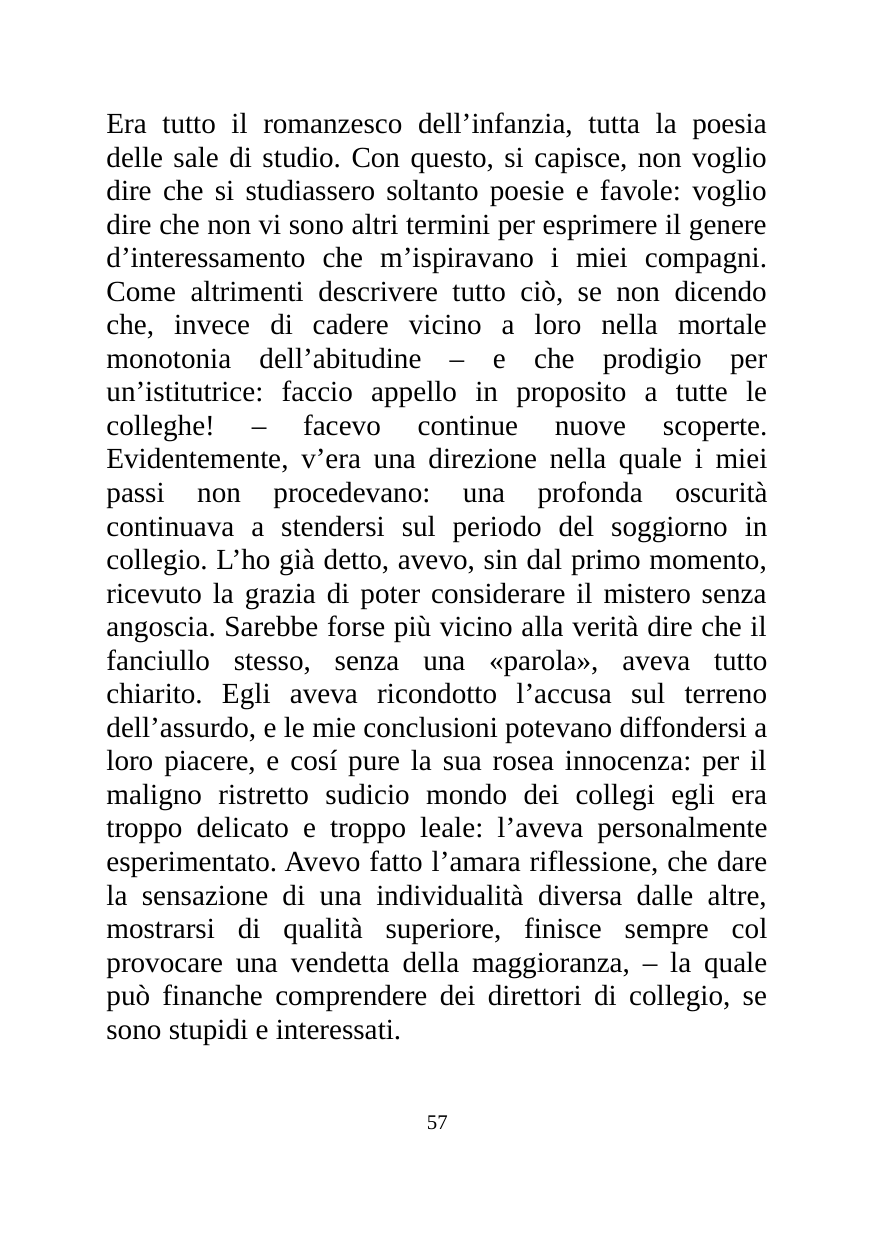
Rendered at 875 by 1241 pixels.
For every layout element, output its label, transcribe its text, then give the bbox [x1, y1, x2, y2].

text Era tutto il romanzesco dell’infanzia, tutta la poesia delle sale di studio. Con questo, si capisce, non voglio dire che si studiassero soltanto poesie e favole: voglio dire che non vi sono altri termini per esprimere il genere d’interessamento che m’ispiravano i miei compagni. Come altrimenti descrivere tutto ciò, se non dicendo che, invece di cadere vicino a loro nella mortale monotonia dell’abitudine – e che prodigio per un’istitutrice: faccio appello in proposito a tutte le colleghe! – facevo continue nuove scoperte. Evidentemente, v’era una direzione nella quale i miei passi non procedevano: una profonda oscurità continuava a stendersi sul periodo del soggiorno in collegio. L’ho già detto, avevo, sin dal primo momento, ricevuto la grazia di poter considerare il mistero senza angoscia. Sarebbe forse più vicino alla verità dire che il fanciullo stesso, senza una «parola», aveva tutto chiarito. Egli aveva ricondotto l’accusa sul terreno dell’assurdo, e le mie conclusioni potevano diffondersi a loro piacere, e cosí pure la sua rosea innocenza: per il maligno ristretto sudicio mondo dei collegi egli era troppo delicato e troppo leale: l’aveva personalmente esperimentato. Avevo fatto l’amara riflessione, che dare la sensazione di una individualità diversa dalle altre, mostrarsi di qualità superiore, finisce sempre col provocare una vendetta della maggioranza, – la quale può finanche comprendere dei direttori di collegio, se sono stupidi e interessati. [106, 106, 768, 1045]
